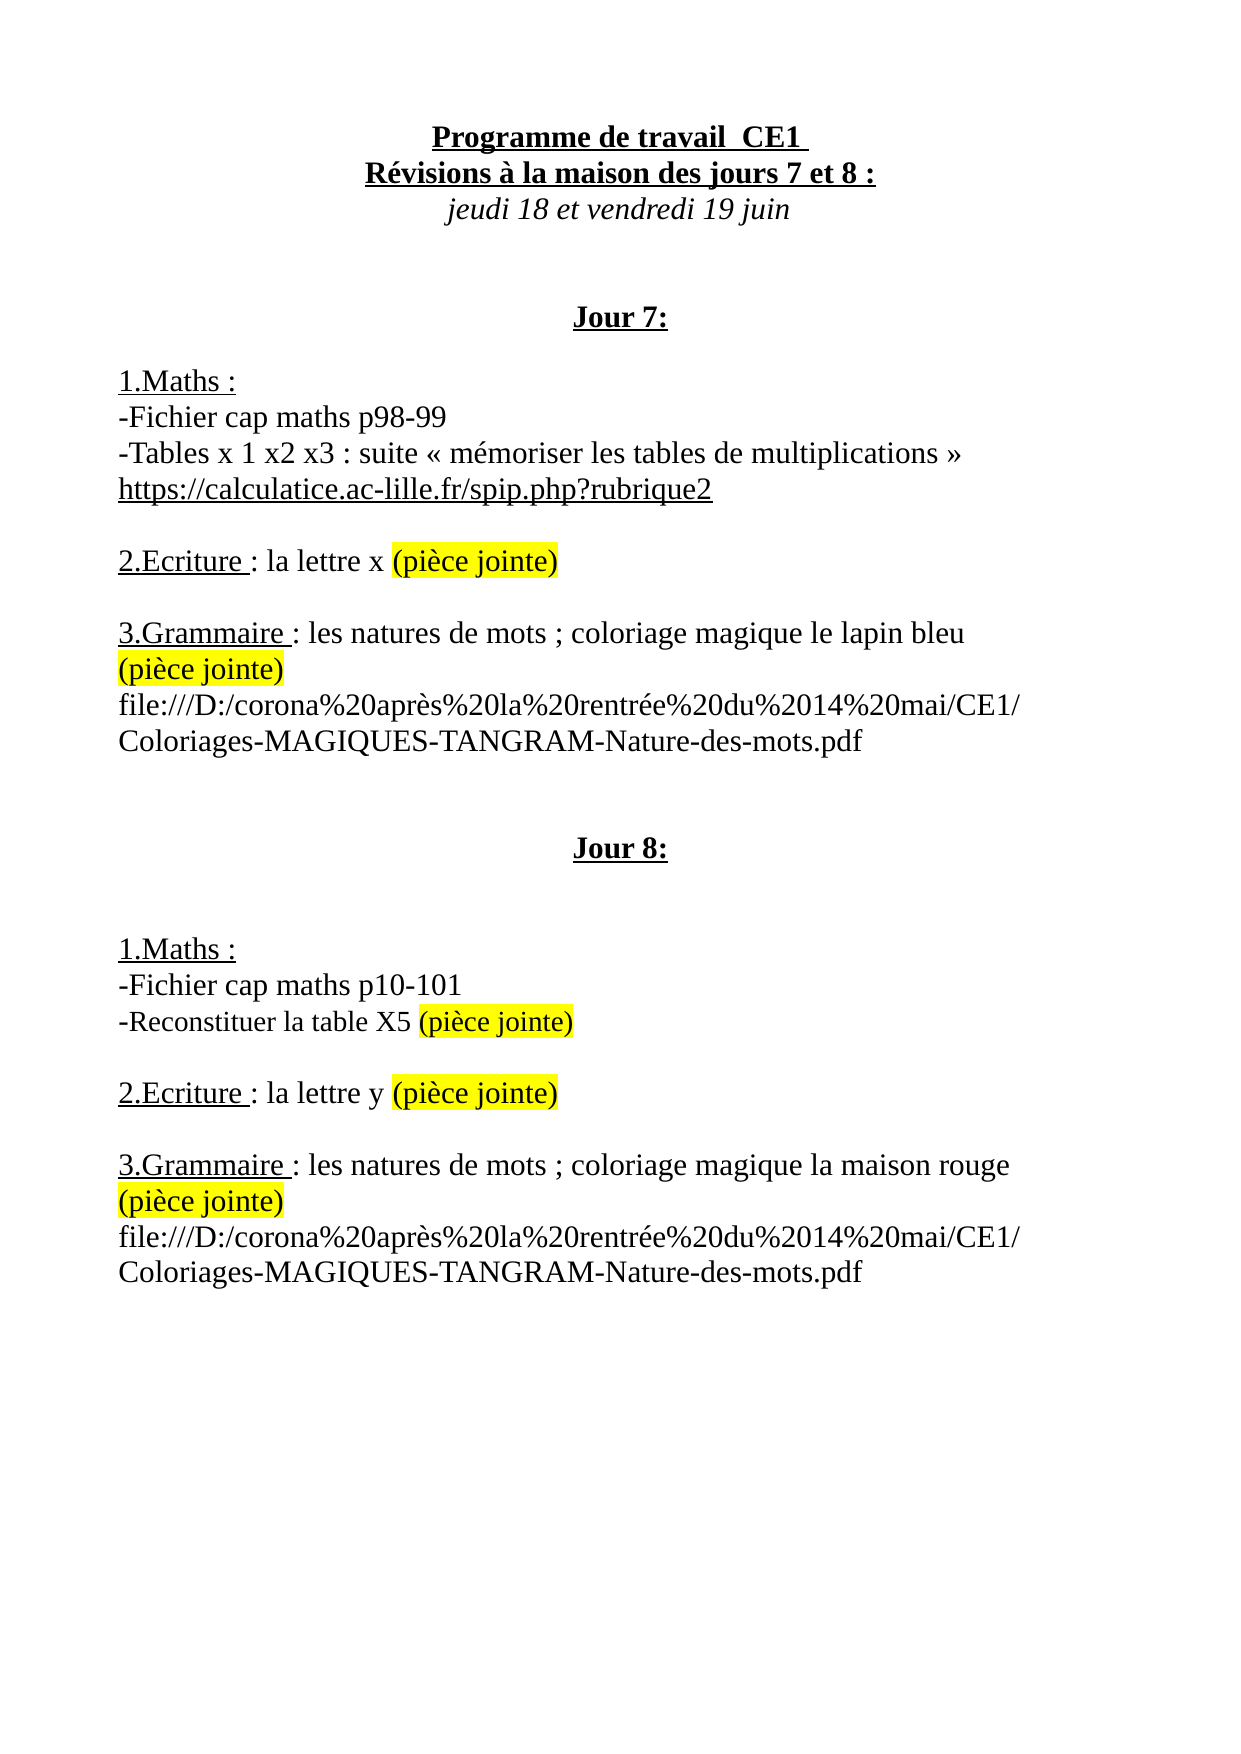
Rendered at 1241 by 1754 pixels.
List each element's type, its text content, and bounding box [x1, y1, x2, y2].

text Jour 7: [118, 298, 1122, 334]
text file:///D:/corona%20après%20la%20rentrée%20du%2014%20mai/CE1/Coloriages-MAGIQUES-TANGRAM-Nature-des-mots.pdf [118, 1218, 1122, 1290]
text -Reconstituer la table X5 (pièce jointe) [118, 1002, 1122, 1038]
text 3.Grammaire : les natures de mots ; coloriage magique la maison rouge [118, 1146, 1122, 1182]
text file:///D:/corona%20après%20la%20rentrée%20du%2014%20mai/CE1/Coloriages-MAGIQUES-TANGRAM-Nature-des-mots.pdf [118, 686, 1122, 758]
text Révisions à la maison des jours 7 et 8 : [118, 154, 1122, 190]
text -Fichier cap maths p10-101 [118, 966, 1122, 1002]
text 2.Ecriture : la lettre y (pièce jointe) [118, 1074, 1122, 1110]
text -Fichier cap maths p98-99 [118, 398, 1122, 434]
text 1.Maths : [118, 930, 1122, 966]
text Programme de travail CE1 [118, 118, 1122, 154]
text 2.Ecriture : la lettre x (pièce jointe) [118, 542, 1122, 578]
text 3.Grammaire : les natures de mots ; coloriage magique le lapin bleu [118, 614, 1122, 650]
text (pièce jointe) [118, 1182, 1122, 1218]
text (pièce jointe) [118, 650, 1122, 686]
text 1.Maths : [118, 362, 1122, 398]
text -Tables x 1 x2 x3 : suite « mémoriser les tables de multiplications » https://calculatice.ac-lille.fr/spip.php?rubrique2 [118, 434, 1122, 506]
text jeudi 18 et vendredi 19 juin [118, 190, 1122, 226]
text Jour 8: [118, 830, 1122, 866]
